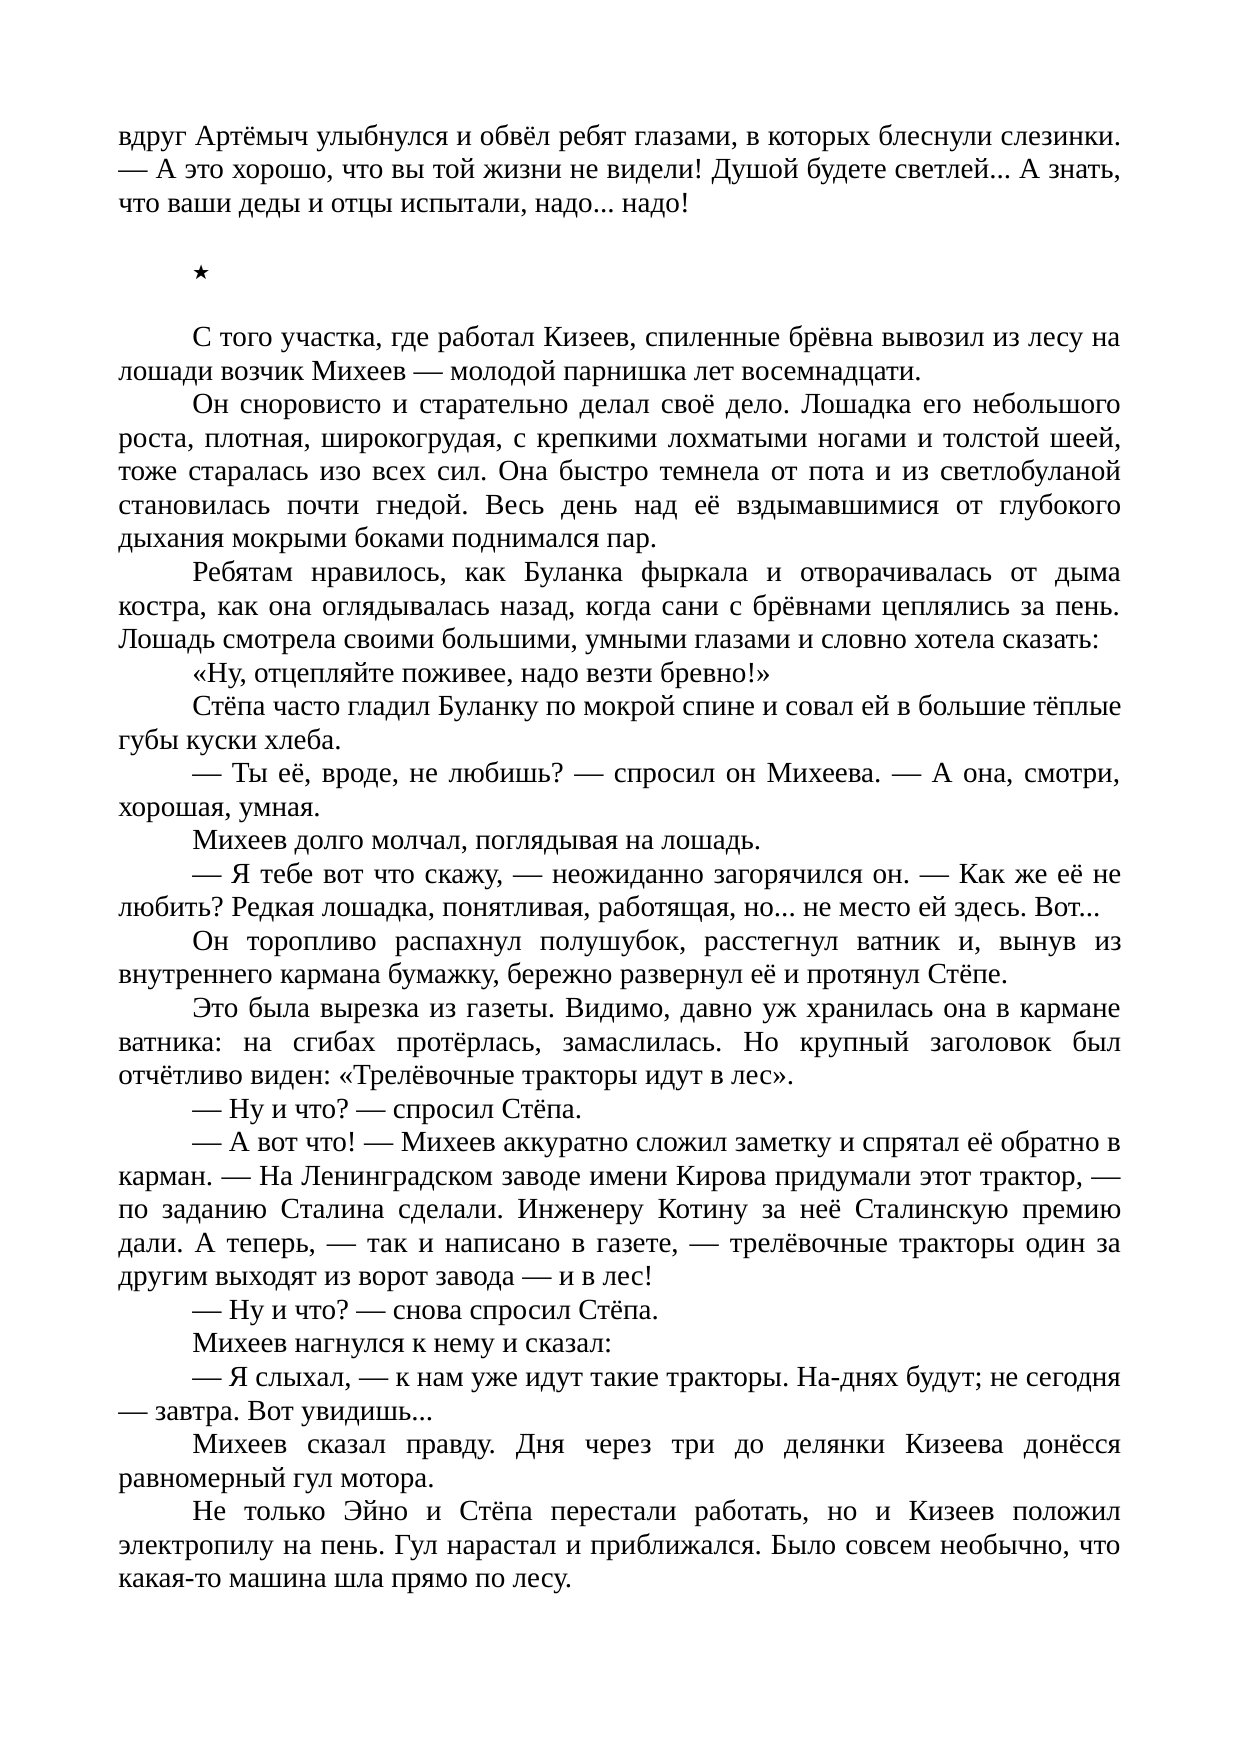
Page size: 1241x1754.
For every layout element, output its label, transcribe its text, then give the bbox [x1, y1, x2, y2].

text — Ты её, вроде, не любишь? — спросил он Михеева. — А она, смотри, хорошая, умная. [118, 755, 1122, 822]
text — А вот что! — Михеев аккуратно сложил заметку и спрятал её обратно в карман. — На Ленинградском заводе имени Кирова придумали этот трактор, — по заданию Сталина сделали. Инженеру Котину за неё Сталинскую премию дали. А теперь, — так и написано в газете, — трелёвочные тракторы один за другим выходят из ворот завода — и в лес! [118, 1124, 1122, 1292]
text Стёпа часто гладил Буланку по мокрой спине и совал ей в большие тёплые губы куски хлеба. [118, 688, 1122, 755]
text Он сноровисто и старательно делал своё дело. Лошадка его небольшого роста, плотная, широкогрудая, с крепкими лохматыми ногами и толстой шеей, тоже старалась изо всех сил. Она быстро темнела от пота и из светлобуланой становилась почти гнедой. Весь день над её вздымавшимися от глубокого дыхания мокрыми боками поднимался пар. [118, 386, 1122, 554]
text — Я тебе вот что скажу, — неожиданно загорячился он. — Как же её не любить? Редкая лошадка, понятливая, работящая, но... не место ей здесь. Вот... [118, 856, 1122, 923]
text ★ [118, 252, 1122, 286]
text Он торопливо распахнул полушубок, расстегнул ватник и, вынув из внутреннего кармана бумажку, бережно развернул её и протянул Стёпе. [118, 923, 1122, 990]
text — Я слыхал, — к нам уже идут такие тракторы. На-днях будут; не сегодня — завтра. Вот увидишь... [118, 1359, 1122, 1426]
text Михеев сказал правду. Дня через три до делянки Кизеева донёсся равномерный гул мотора. [118, 1426, 1122, 1493]
text — Ну и что? — снова спросил Стёпа. [118, 1292, 1122, 1326]
text Михеев долго молчал, поглядывая на лошадь. [118, 822, 1122, 856]
text Ребятам нравилось, как Буланка фыркала и отворачивалась от дыма костра, как она оглядывалась назад, когда сани с брёвнами цеплялись за пень. Лошадь смотрела своими большими, умными глазами и словно хотела сказать: [118, 554, 1122, 655]
text Михеев нагнулся к нему и сказал: [118, 1326, 1122, 1359]
text Не только Эйно и Стёпа перестали работать, но и Кизеев положил электропилу на пень. Гул нарастал и приближался. Было совсем необычно, что какая-то машина шла прямо по лесу. [118, 1493, 1122, 1594]
text — Ну и что? — спросил Стёпа. [118, 1091, 1122, 1124]
text Это была вырезка из газеты. Видимо, давно уж хранилась она в кармане ватника: на сгибах протёрлась, замаслилась. Но крупный заголовок был отчётливо виден: «Трелёвочные тракторы идут в лес». [118, 990, 1122, 1091]
text С того участка, где работал Кизеев, спиленные брёвна вывозил из лесу на лошади возчик Михеев — молодой парнишка лет восемнадцати. [118, 319, 1122, 386]
text «Ну, отцепляйте поживее, надо везти бревно!» [118, 655, 1122, 688]
text вдруг Артёмыч улыбнулся и обвёл ребят глазами, в которых блеснули слезинки. — А это хорошо, что вы той жизни не видели! Душой будете светлей... А знать, что ваши деды и отцы испытали, надо... надо! [118, 118, 1122, 219]
